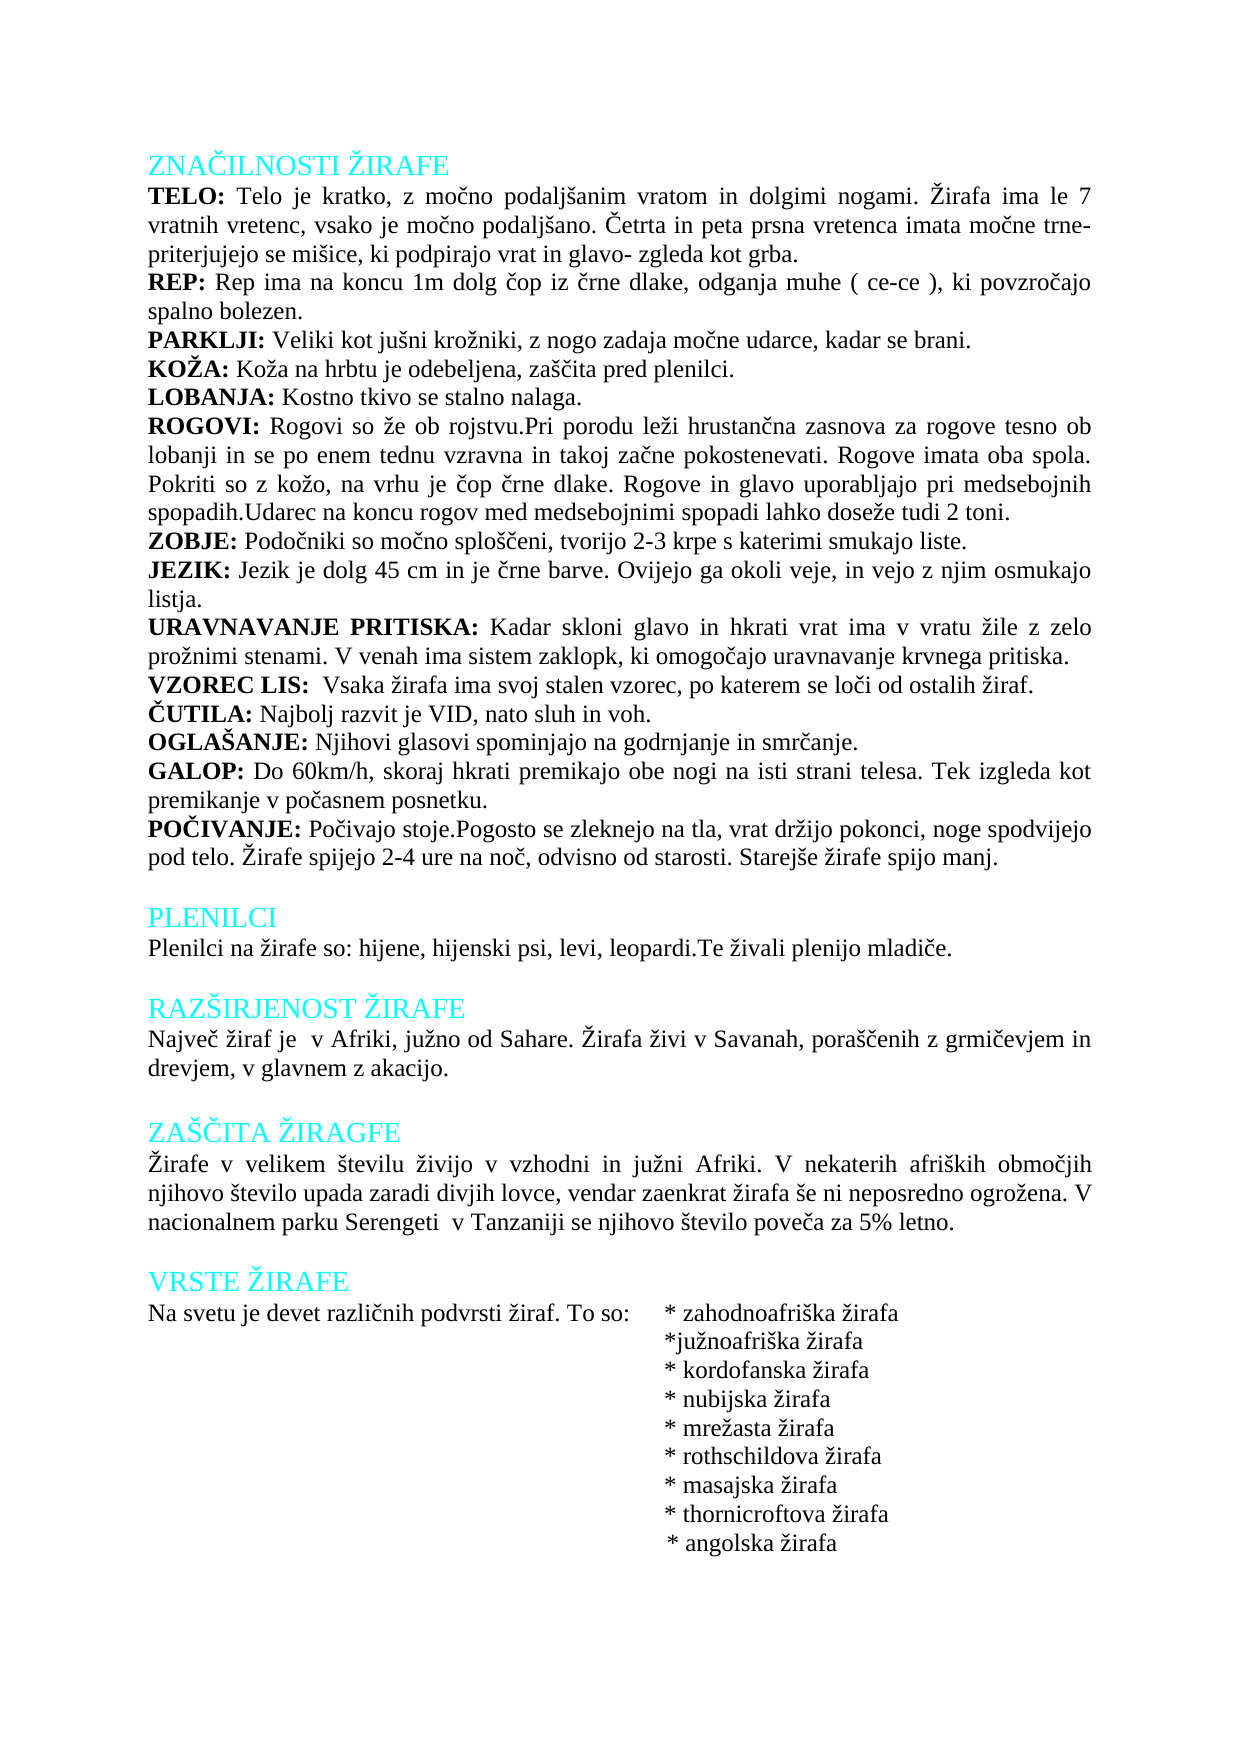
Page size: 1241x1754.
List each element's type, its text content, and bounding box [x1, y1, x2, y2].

subtitle RAZŠIRJENOST ŽIRAFE [148, 991, 1093, 1024]
text TELO: Telo je kratko, z močno podaljšanim vratom in dolgimi nogami. Žirafa ima le 7 vratnih vretenc, vsako je močno podaljšano. Četrta in peta prsna vretenca imata močne trne- priterjujejo se mišice, ki podpirajo vrat in glavo- zgleda kot grba. [148, 181, 1093, 267]
text ROGOVI: Rogovi so že ob rojstvu.Pri porodu leži hrustančna zasnova za rogove tesno ob lobanji in se po enem tednu vzravna in takoj začne pokostenevati. Rogove imata oba spola. Pokriti so z kožo, na vrhu je čop črne dlake. Rogove in glavo uporabljajo pri medsebojnih spopadih.Udarec na koncu rogov med medsebojnimi spopadi lahko doseže tudi 2 toni. [148, 411, 1093, 526]
text URAVNAVANJE PRITISKA: Kadar skloni glavo in hkrati vrat ima v vratu žile z zelo prožnimi stenami. V venah ima sistem zaklopk, ki omogočajo uravnavanje krvnega pritiska. [148, 612, 1093, 670]
text PARKLJI: Veliki kot jušni krožniki, z nogo zadaja močne udarce, kadar se brani. [148, 325, 1093, 354]
text GALOP: Do 60km/h, skoraj hkrati premikajo obe nogi na isti strani telesa. Tek izgleda kot premikanje v počasnem posnetku. [148, 756, 1093, 814]
text * kordofanska žirafa [590, 1355, 1093, 1384]
text KOŽA: Koža na hrbtu je odebeljena, zaščita pred plenilci. [148, 354, 1093, 382]
text Na svetu je devet različnih podvrsti žiraf. To so: * zahodnoafriška žirafa [148, 1298, 1093, 1326]
text ZOBJE: Podočniki so močno sploščeni, tvorijo 2-3 krpe s katerimi smukajo liste. [148, 526, 1093, 555]
text OGLAŠANJE: Njihovi glasovi spominjajo na godrnjanje in smrčanje. [148, 727, 1093, 756]
text REP: Rep ima na koncu 1m dolg čop iz črne dlake, odganja muhe ( ce-ce ), ki povzročajo spalno bolezen. [148, 267, 1093, 325]
text POČIVANJE: Počivajo stoje.Pogosto se zleknejo na tla, vrat držijo pokonci, noge spodvijejo pod telo. Žirafe spijejo 2-4 ure na noč, odvisno od starosti. Starejše žirafe spijo manj. [148, 814, 1093, 871]
text Žirafe v velikem številu živijo v vzhodni in južni Afriki. V nekaterih afriških območjih njihovo število upada zaradi divjih lovce, vendar zaenkrat žirafa še ni neposredno ogrožena. V nacionalnem parku Serengeti v Tanzaniji se njihovo število poveča za 5% letno. [148, 1149, 1093, 1235]
text * angolska žirafa [148, 1528, 1093, 1556]
text LOBANJA: Kostno tkivo se stalno nalaga. [148, 382, 1093, 411]
text VRSTE ŽIRAFE [148, 1264, 1093, 1298]
text Največ žiraf je v Afriki, južno od Sahare. Žirafa živi v Savanah, poraščenih z grmičevjem in drevjem, v glavnem z akacijo. [148, 1024, 1093, 1082]
text * masajska žirafa [590, 1470, 1093, 1499]
text * mrežasta žirafa [590, 1413, 1093, 1441]
text * nubijska žirafa [590, 1384, 1093, 1413]
text JEZIK: Jezik je dolg 45 cm in je črne barve. Ovijejo ga okoli veje, in vejo z njim osmukajo listja. [148, 555, 1093, 612]
text VZOREC LIS: Vsaka žirafa ima svoj stalen vzorec, po katerem se loči od ostalih žiraf. [148, 670, 1093, 699]
subtitle PLENILCI [148, 900, 1093, 933]
text *južnoafriška žirafa [590, 1326, 1093, 1355]
subtitle ZNAČILNOSTI ŽIRAFE [148, 148, 1093, 181]
text * thornicroftova žirafa [590, 1499, 1093, 1528]
text ČUTILA: Najbolj razvit je VID, nato sluh in voh. [148, 699, 1093, 727]
text Plenilci na žirafe so: hijene, hijenski psi, levi, leopardi.Te živali plenijo mladiče. [148, 933, 1093, 962]
text * rothschildova žirafa [664, 1441, 1093, 1470]
subtitle ZAŠČITA ŽIRAGFE [148, 1116, 1093, 1149]
